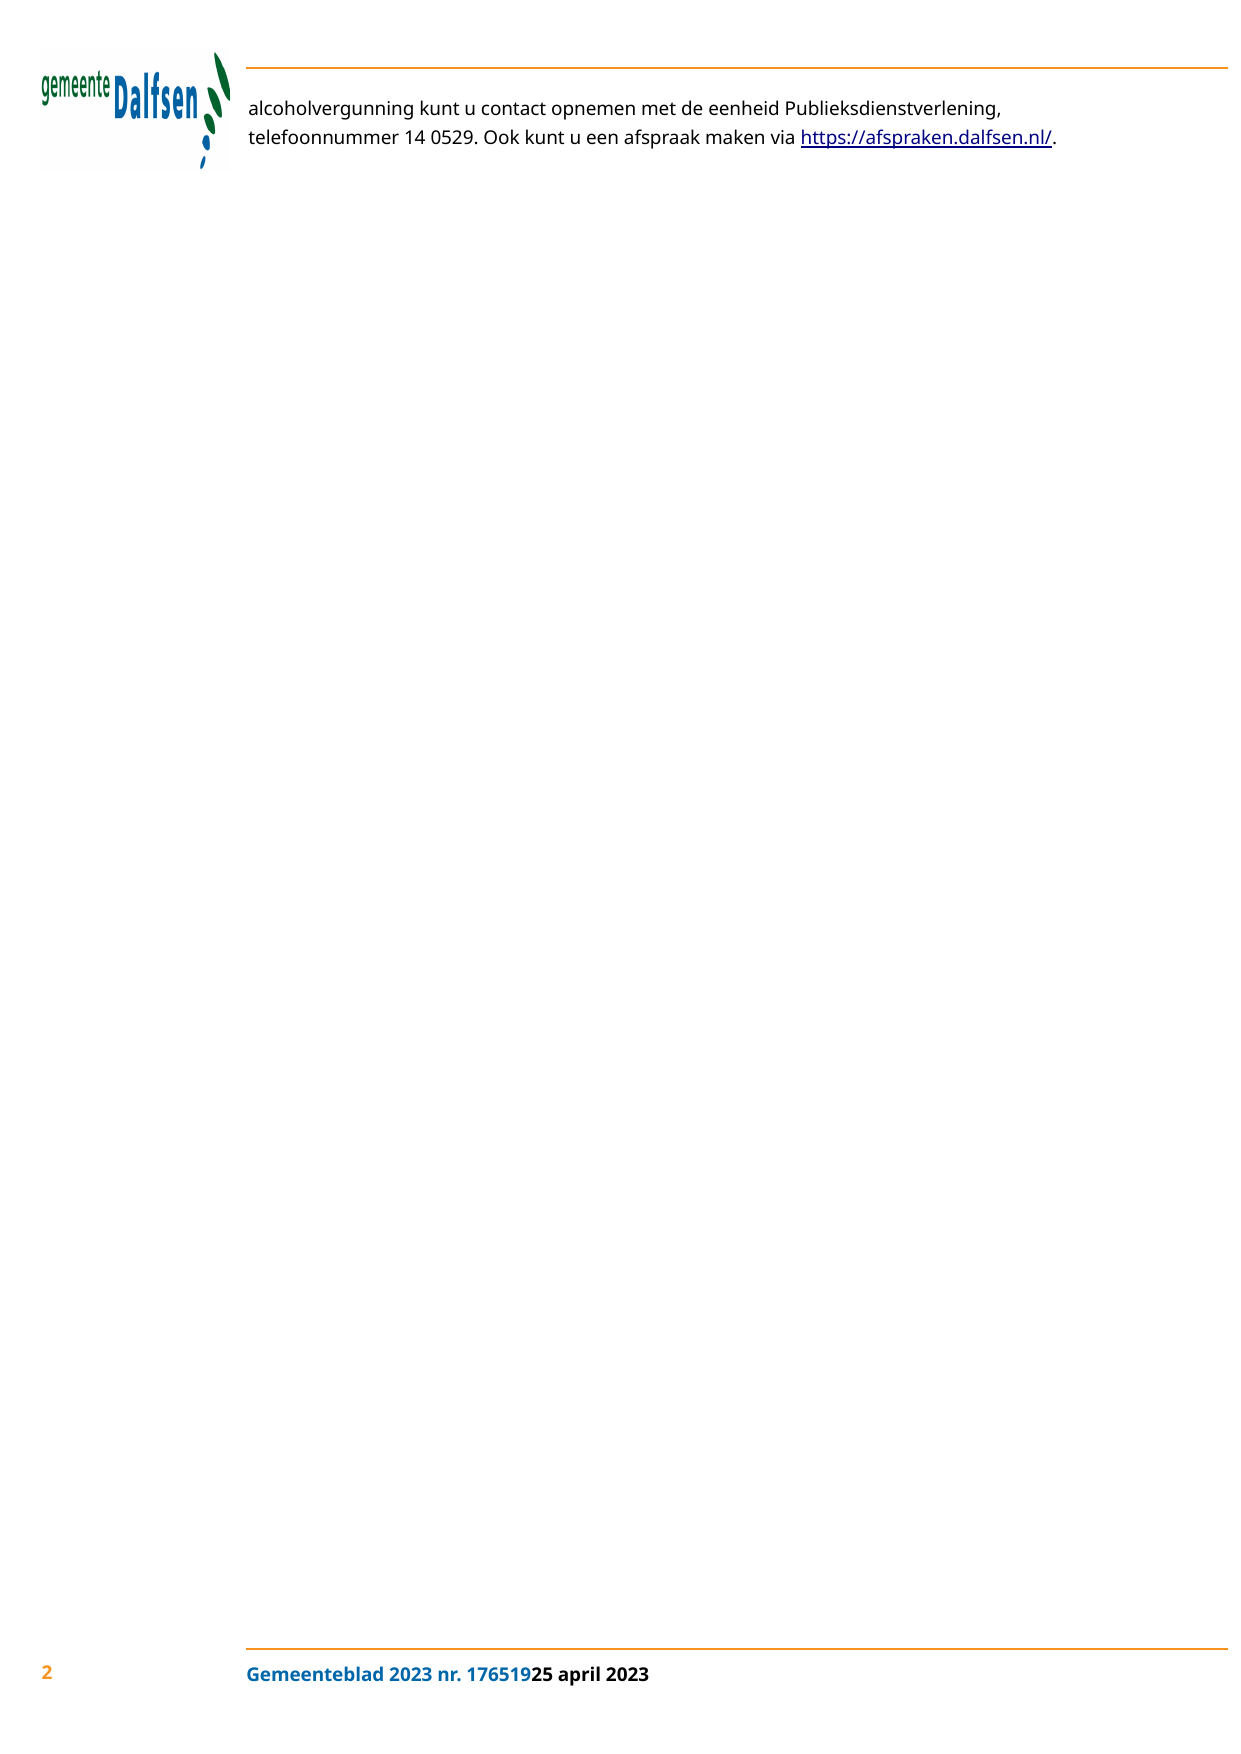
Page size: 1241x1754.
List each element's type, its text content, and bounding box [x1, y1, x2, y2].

text alcoholvergunning kunt u contact opnemen met de eenheid Publieksdienstverlening, telefoonnummer 14 0529. Ook kunt u een afspraak maken via https://afspraken.dalfsen.nl/. [248, 95, 1152, 150]
picture [41, 47, 231, 172]
